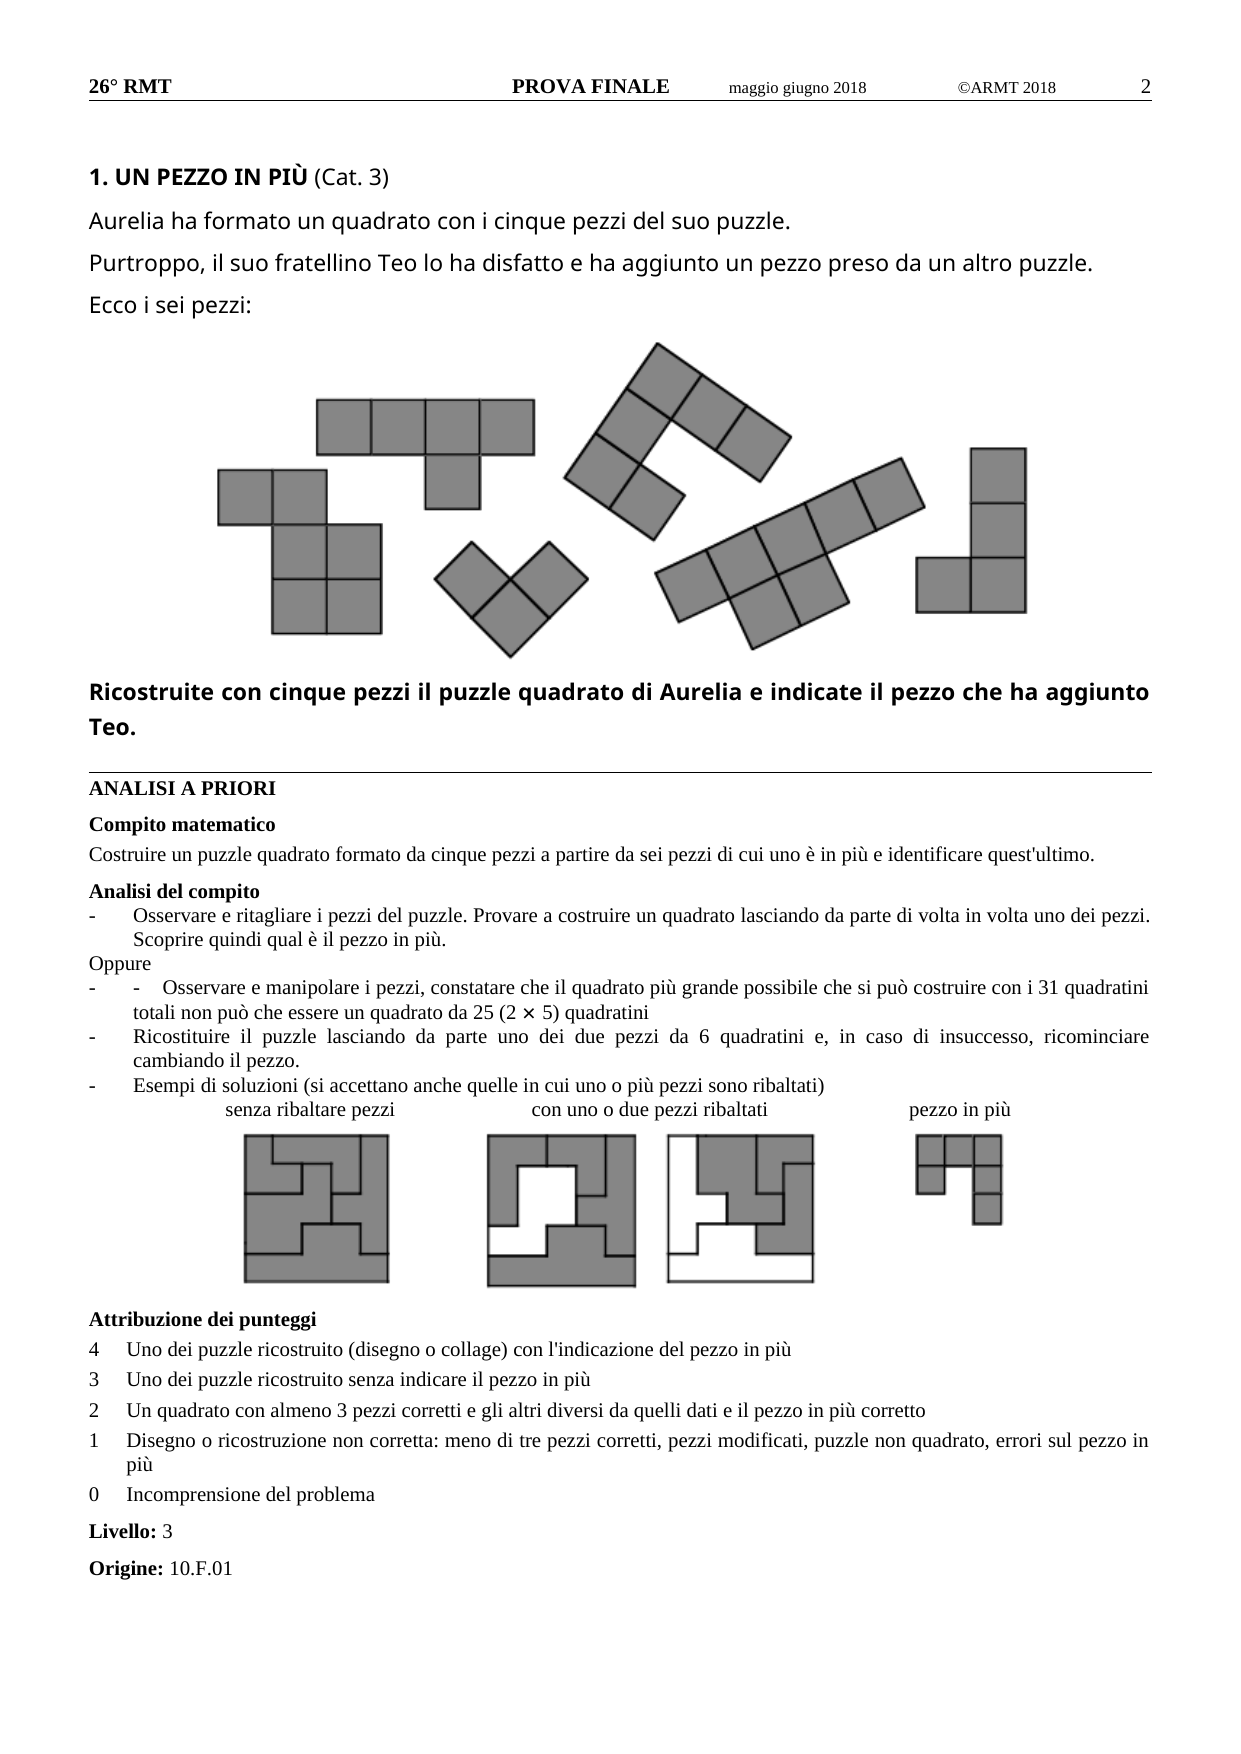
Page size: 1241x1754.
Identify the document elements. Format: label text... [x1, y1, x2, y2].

text Livello: 3 [89, 1519, 1152, 1543]
text Aurelia ha formato un quadrato con i cinque pezzi del suo puzzle. [89, 204, 1152, 236]
text 2 Un quadrato con almeno 3 pezzi corretti e gli altri diversi da quelli dati e il pezzo in più corretto [89, 1398, 1152, 1422]
subtitle ANALISI A PRIORI [89, 773, 1152, 799]
text 3 Uno dei puzzle ricostruito senza indicare il pezzo in più [89, 1367, 1152, 1391]
text 1. UN PEZZO IN PIÙ (Cat. 3) [89, 161, 1152, 192]
text senza ribaltare pezzi con uno o due pezzi ribaltati pezzo in più [89, 1097, 1152, 1121]
text 0 Incomprensione del problema [89, 1482, 1152, 1506]
text - Esempi di soluzioni (si accettano anche quelle in cui uno o più pezzi sono ribaltati) [89, 1072, 1152, 1097]
subtitle Analisi del compito [89, 879, 1152, 903]
subtitle Oppure [89, 951, 1152, 975]
text 1 Disegno o ricostruzione non corretta: meno di tre pezzi corretti, pezzi modificati, puzzle non quadrato, errori sul pezzo in più [89, 1428, 1152, 1476]
text Ricostruite con cinque pezzi il puzzle quadrato di Aurelia e indicate il pezzo che ha aggiunto Teo. [89, 675, 1152, 743]
text - - Osservare e manipolare i pezzi, constatare che il quadrato più grande possibile che si può costruire con i 31 quadratini totali non può che essere un quadrato da 25 (2 × 5) quadratini [89, 975, 1152, 1024]
text 4 Uno dei puzzle ricostruito (disegno o collage) con l'indicazione del pezzo in più [89, 1337, 1152, 1361]
subtitle Compito matematico [89, 812, 1152, 836]
text Origine: 10.F.01 [89, 1556, 1152, 1579]
text - Ricostituire il puzzle lasciando da parte uno dei due pezzi da 6 quadratini e, in caso di insuccesso, ricominciare cambiando il pezzo. [89, 1024, 1152, 1072]
text - Osservare e ritagliare i pezzi del puzzle. Provare a costruire un quadrato lasciando da parte di volta in volta uno dei pezzi. Scoprire quindi qual è il pezzo in più. [89, 903, 1152, 951]
text Costruire un puzzle quadrato formato da cinque pezzi a partire da sei pezzi di cui uno è in più e identificare quest'ultimo. [89, 842, 1152, 866]
text Ecco i sei pezzi: [89, 289, 1152, 320]
subtitle Attribuzione dei punteggi [89, 1307, 1152, 1331]
text Purtroppo, il suo fratellino Teo lo ha disfatto e ha aggiunto un pezzo preso da un altro puzzle. [89, 247, 1152, 278]
